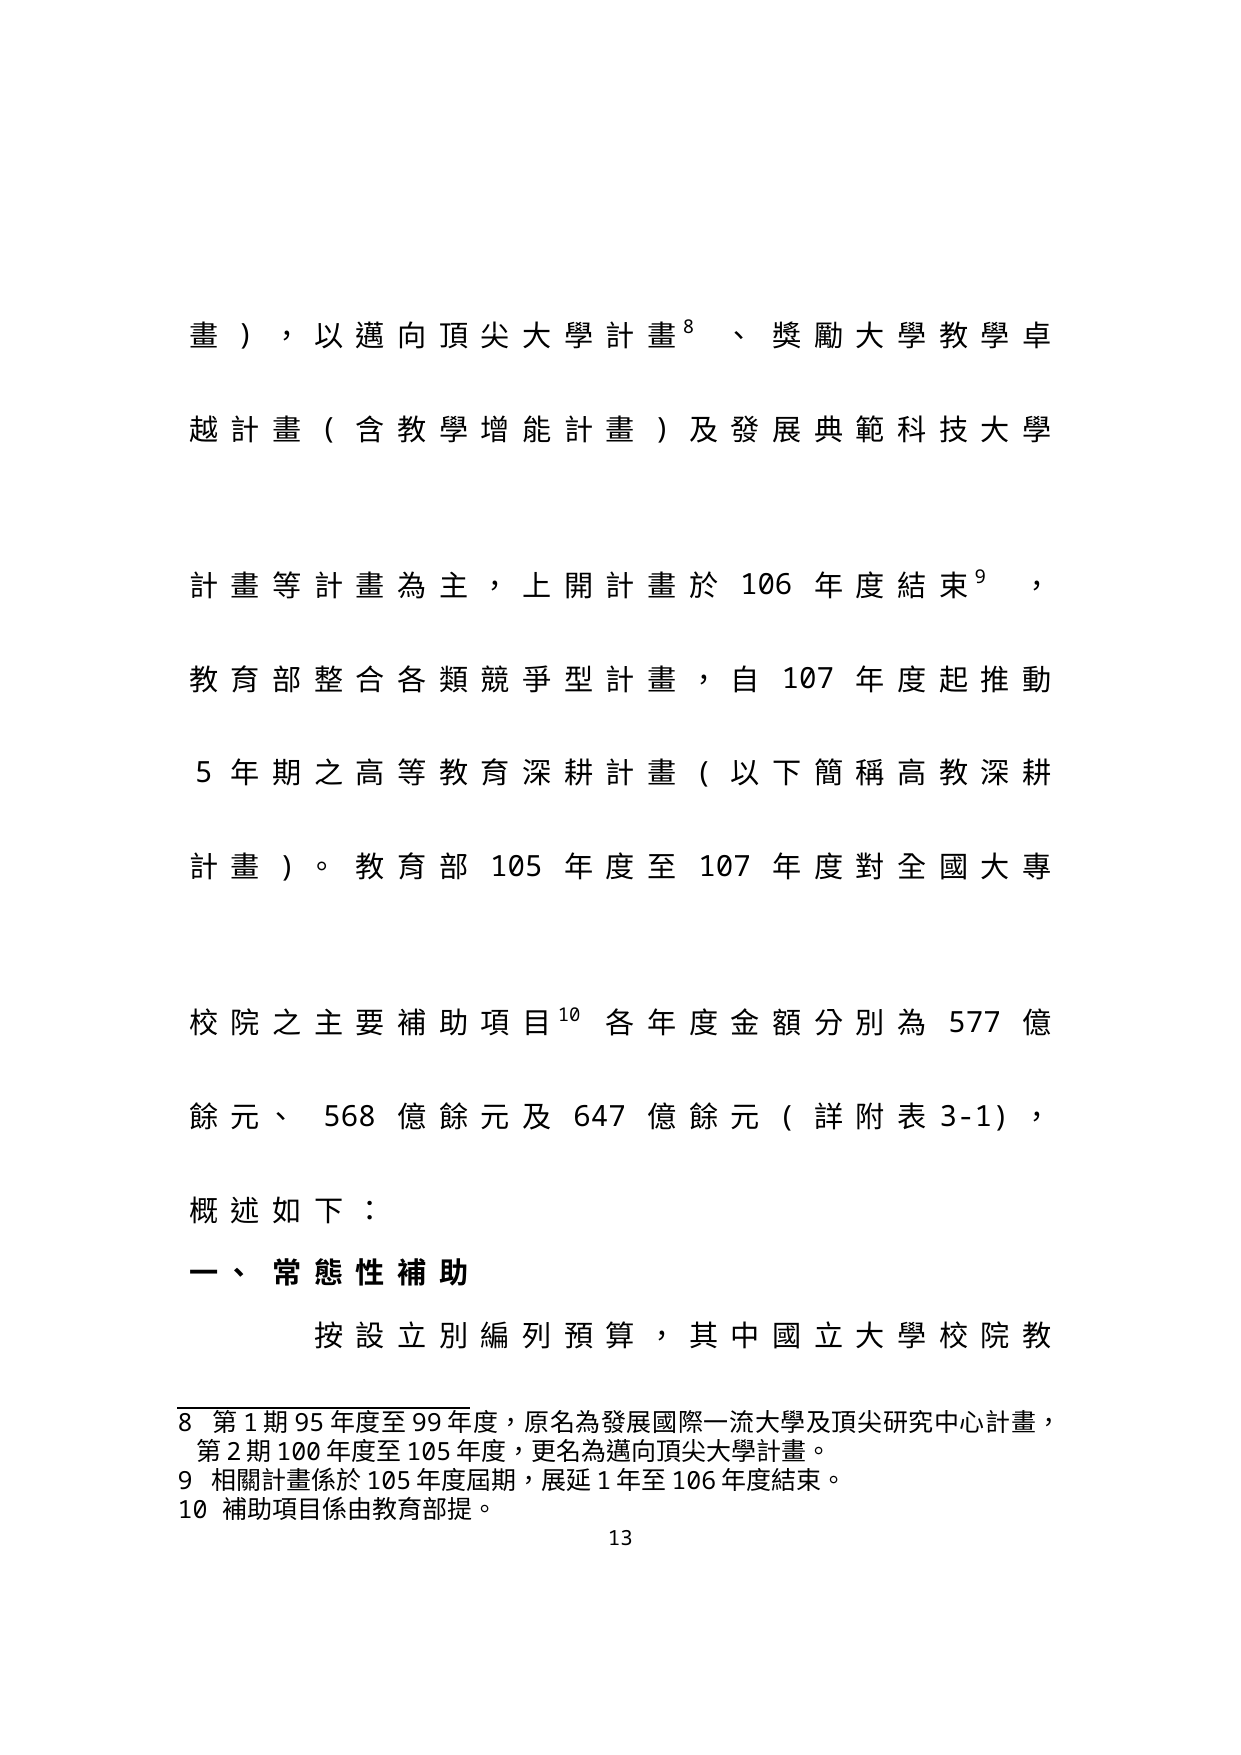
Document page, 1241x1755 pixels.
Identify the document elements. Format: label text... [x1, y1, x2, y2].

text 相關計畫係於105年度屆期，展延1年至106年度結束。 [177, 1466, 1063, 1496]
text 補助項目係由教育部提。 [177, 1496, 1063, 1525]
text 畫)，以邁向頂尖大學計畫、獎勵大學教學卓越計畫(含教學增能計畫)及發展典範科技大學計畫等計畫為主，上開計畫於106年度結束，教育部整合各類競爭型計畫，自107年度起推動5年期之高等教育深耕計畫(以下簡稱高教深耕計畫)。教育部105年度至107年度對全國大專校院之主要補助項目各年度金額分別為577億餘元、568億餘元及647億餘元(詳附表3-1)，概述如下： [183, 229, 1058, 1229]
text 按設立別編列預算，其中國立大學校院教 [242, 1292, 1058, 1354]
text 一、常態性補助 [183, 1229, 1058, 1292]
text 第1期95年度至99年度，原名為發展國際一流大學及頂尖研究中心計畫，第2期100年度至105年度，更名為邁向頂尖大學計畫。 [177, 1408, 1063, 1466]
